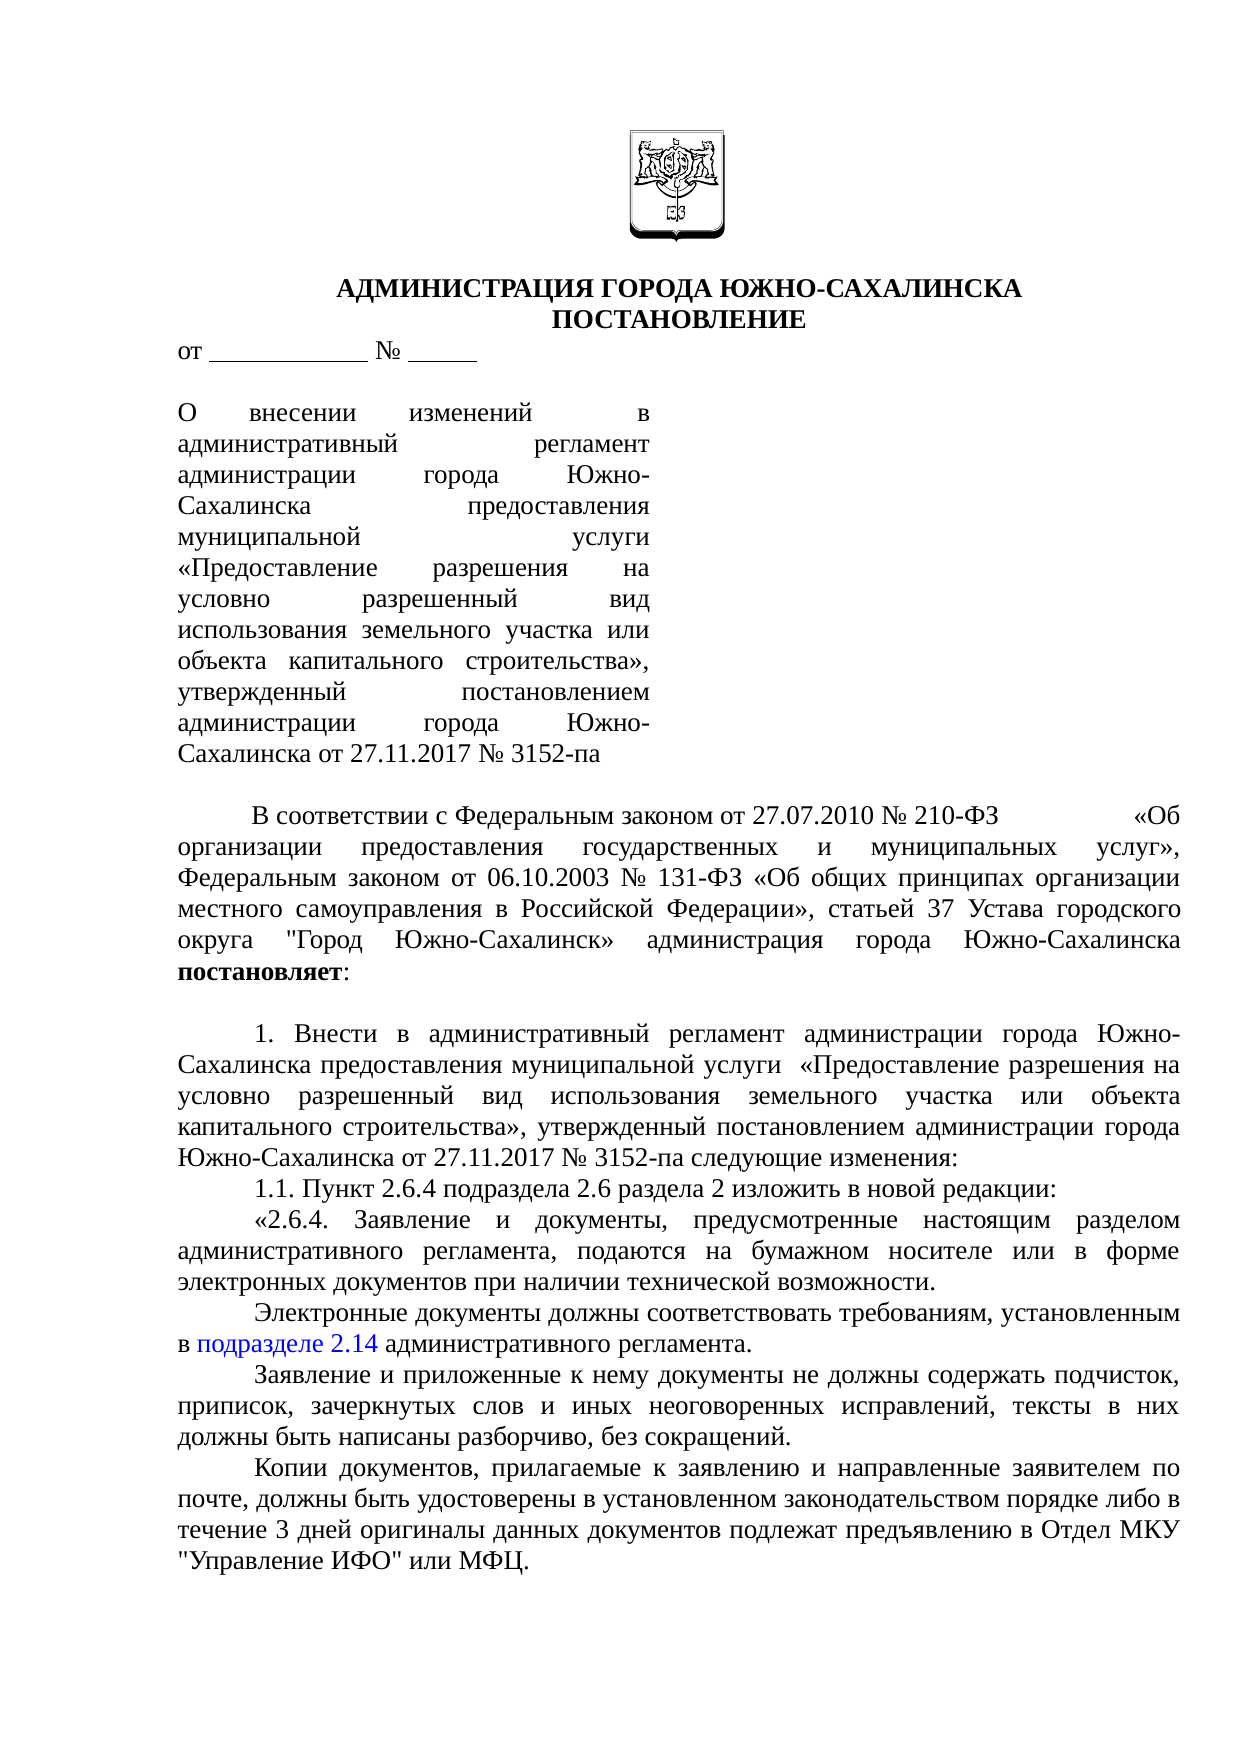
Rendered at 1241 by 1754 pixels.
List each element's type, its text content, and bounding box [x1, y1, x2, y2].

text «2.6.4. Заявление и документы, предусмотренные настоящим разделом административного регламента, подаются на бумажном носителе или в форме электронных документов при наличии технической возможности. [177, 1203, 1181, 1296]
text 1. Внести в административный регламент администрации города Южно-Сахалинска предоставления муниципальной услуги «Предоставление разрешения на условно разрешенный вид использования земельного участка или объекта капитального строительства», утвержденный постановлением администрации города Южно-Сахалинска от 27.11.2017 № 3152-па следующие изменения: [177, 1017, 1181, 1172]
text 1.1. Пункт 2.6.4 подраздела 2.6 раздела 2 изложить в новой редакции: [177, 1172, 1181, 1203]
text О внесении изменений в административный регламент администрации города Южно-Сахалинска предоставления муниципальной услуги «Предоставление разрешения на условно разрешенный вид использования земельного участка или объекта капитального строительства», утвержденный постановлением администрации города Южно-Сахалинска от 27.11.2017 № 3152-па [177, 396, 650, 769]
text В соответствии с Федеральным законом от 27.07.2010 № 210-ФЗ «Об организации предоставления государственных и муниципальных услуг», Федеральным законом от 06.10.2003 № 131-ФЗ «Об общих принципах организации местного самоуправления в Российской Федерации», статьей 37 Устава городского округа "Город Южно-Сахалинск» администрация города Южно-Сахалинска постановляет: [177, 800, 1181, 986]
text ПОСТАНОВЛЕНИЕ [177, 303, 1181, 334]
text Электронные документы должны соответствовать требованиям, установленным в подразделе 2.14 административного регламента. [177, 1296, 1181, 1358]
text Заявление и приложенные к нему документы не должны содержать подчисток, приписок, зачеркнутых слов и иных неоговоренных исправлений, тексты в них должны быть написаны разборчиво, без сокращений. [177, 1358, 1181, 1452]
text от № [177, 334, 1181, 365]
text АДМИНИСТРАЦИЯ ГОРОДА ЮЖНО-САХАЛИНСКА [177, 272, 1181, 303]
text Копии документов, прилагаемые к заявлению и направленные заявителем по почте, должны быть удостоверены в установленном законодательством порядке либо в течение 3 дней оригиналы данных документов подлежат предъявлению в Отдел МКУ "Управление ИФО" или МФЦ. [177, 1452, 1181, 1576]
